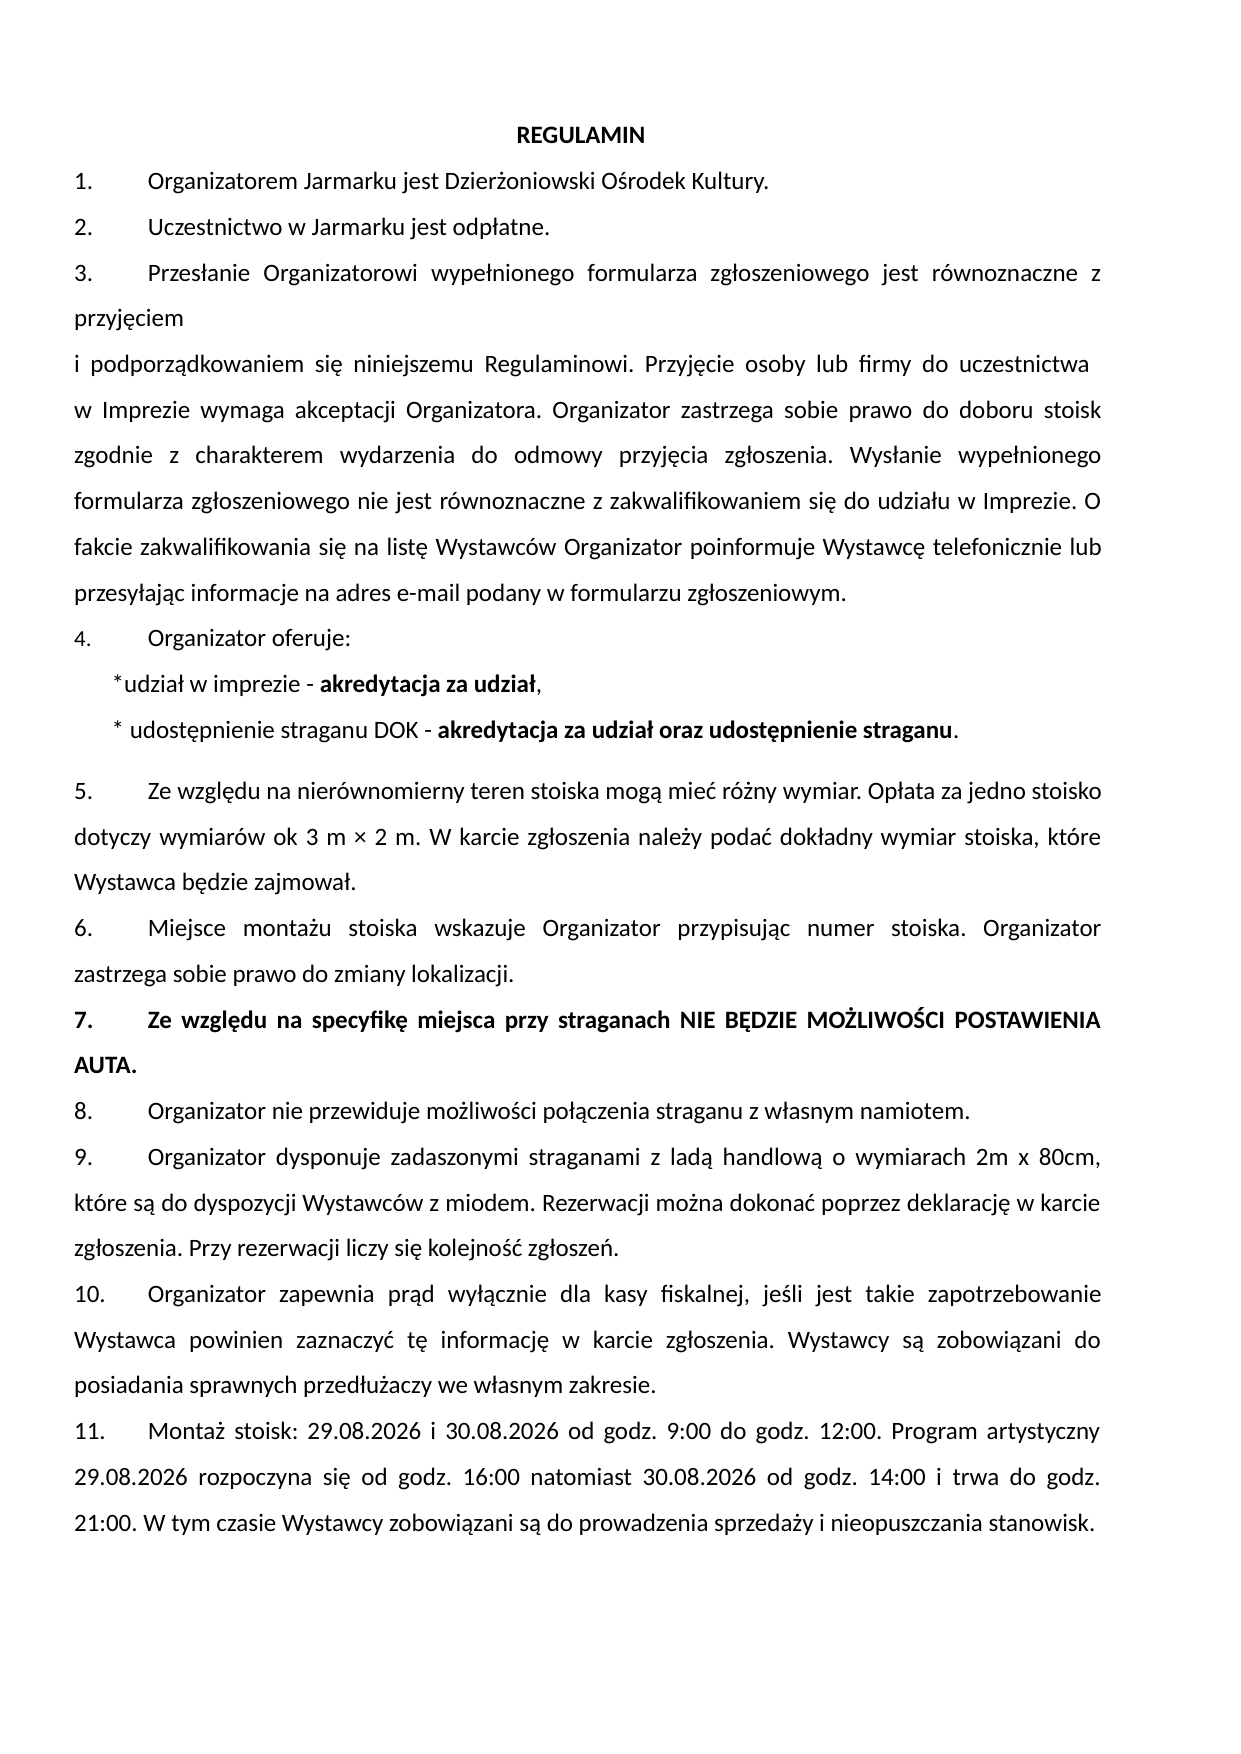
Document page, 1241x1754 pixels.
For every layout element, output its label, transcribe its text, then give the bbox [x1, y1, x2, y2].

text REGULAMIN [443, 119, 1102, 150]
text * udostępnienie straganu DOK - akredytacja za udział oraz udostępnienie straganu. [74, 714, 1181, 744]
list Organizator nie przewiduje możliwości połączenia straganu z własnym namiotem. [74, 1095, 1102, 1126]
list Ze względu na specyfikę miejsca przy straganach NIE BĘDZIE MOŻLIWOŚCI POSTAWIENIA AUTA. [74, 1004, 1102, 1080]
list Organizator dysponuje zadaszonymi straganami z ladą handlową o wymiarach 2m x 80cm, które są do dyspozycji Wystawców z miodem. Rezerwacji można dokonać poprzez deklarację w karcie zgłoszenia. Przy rezerwacji liczy się kolejność zgłoszeń. [74, 1141, 1102, 1263]
list Ze względu na nierównomierny teren stoiska mogą mieć różny wymiar. Opłata za jedno stoisko dotyczy wymiarów ok 3 m × 2 m. W karcie zgłoszenia należy podać dokładny wymiar stoiska, które Wystawca będzie zajmował. [74, 775, 1102, 897]
list Uczestnictwo w Jarmarku jest odpłatne. [74, 211, 1102, 242]
list Organizator oferuje: [74, 623, 1102, 653]
list Miejsce montażu stoiska wskazuje Organizator przypisując numer stoiska. Organizator zastrzega sobie prawo do zmiany lokalizacji. [74, 912, 1102, 988]
list Organizator zapewnia prąd wyłącznie dla kasy fiskalnej, jeśli jest takie zapotrzebowanie Wystawca powinien zaznaczyć tę informację w karcie zgłoszenia. Wystawcy są zobowiązani do posiadania sprawnych przedłużaczy we własnym zakresie. [74, 1278, 1102, 1400]
list Przesłanie Organizatorowi wypełnionego formularza zgłoszeniowego jest równoznaczne z przyjęciem i podporządkowaniem się niniejszemu Regulaminowi. Przyjęcie osoby lub firmy do uczestnictwa w Imprezie wymaga akceptacji Organizatora. Organizator zastrzega sobie prawo do doboru stoisk zgodnie z charakterem wydarzenia do odmowy przyjęcia zgłoszenia. Wysłanie wypełnionego formularza zgłoszeniowego nie jest równoznaczne z zakwalifikowaniem się do udziału w Imprezie. O fakcie zakwalifikowania się na listę Wystawców Organizator poinformuje Wystawcę telefonicznie lub przesyłając informacje na adres e-mail podany w formularzu zgłoszeniowym. [74, 257, 1102, 607]
list Montaż stoisk: 29.08.2026 i 30.08.2026 od godz. 9:00 do godz. 12:00. Program artystyczny 29.08.2026 rozpoczyna się od godz. 16:00 natomiast 30.08.2026 od godz. 14:00 i trwa do godz. 21:00. W tym czasie Wystawcy zobowiązani są do prowadzenia sprzedaży i nieopuszczania stanowisk. [74, 1415, 1102, 1537]
list Organizatorem Jarmarku jest Dzierżoniowski Ośrodek Kultury. [74, 165, 1102, 196]
text *udział w imprezie - akredytacja za udział, [74, 668, 1102, 699]
